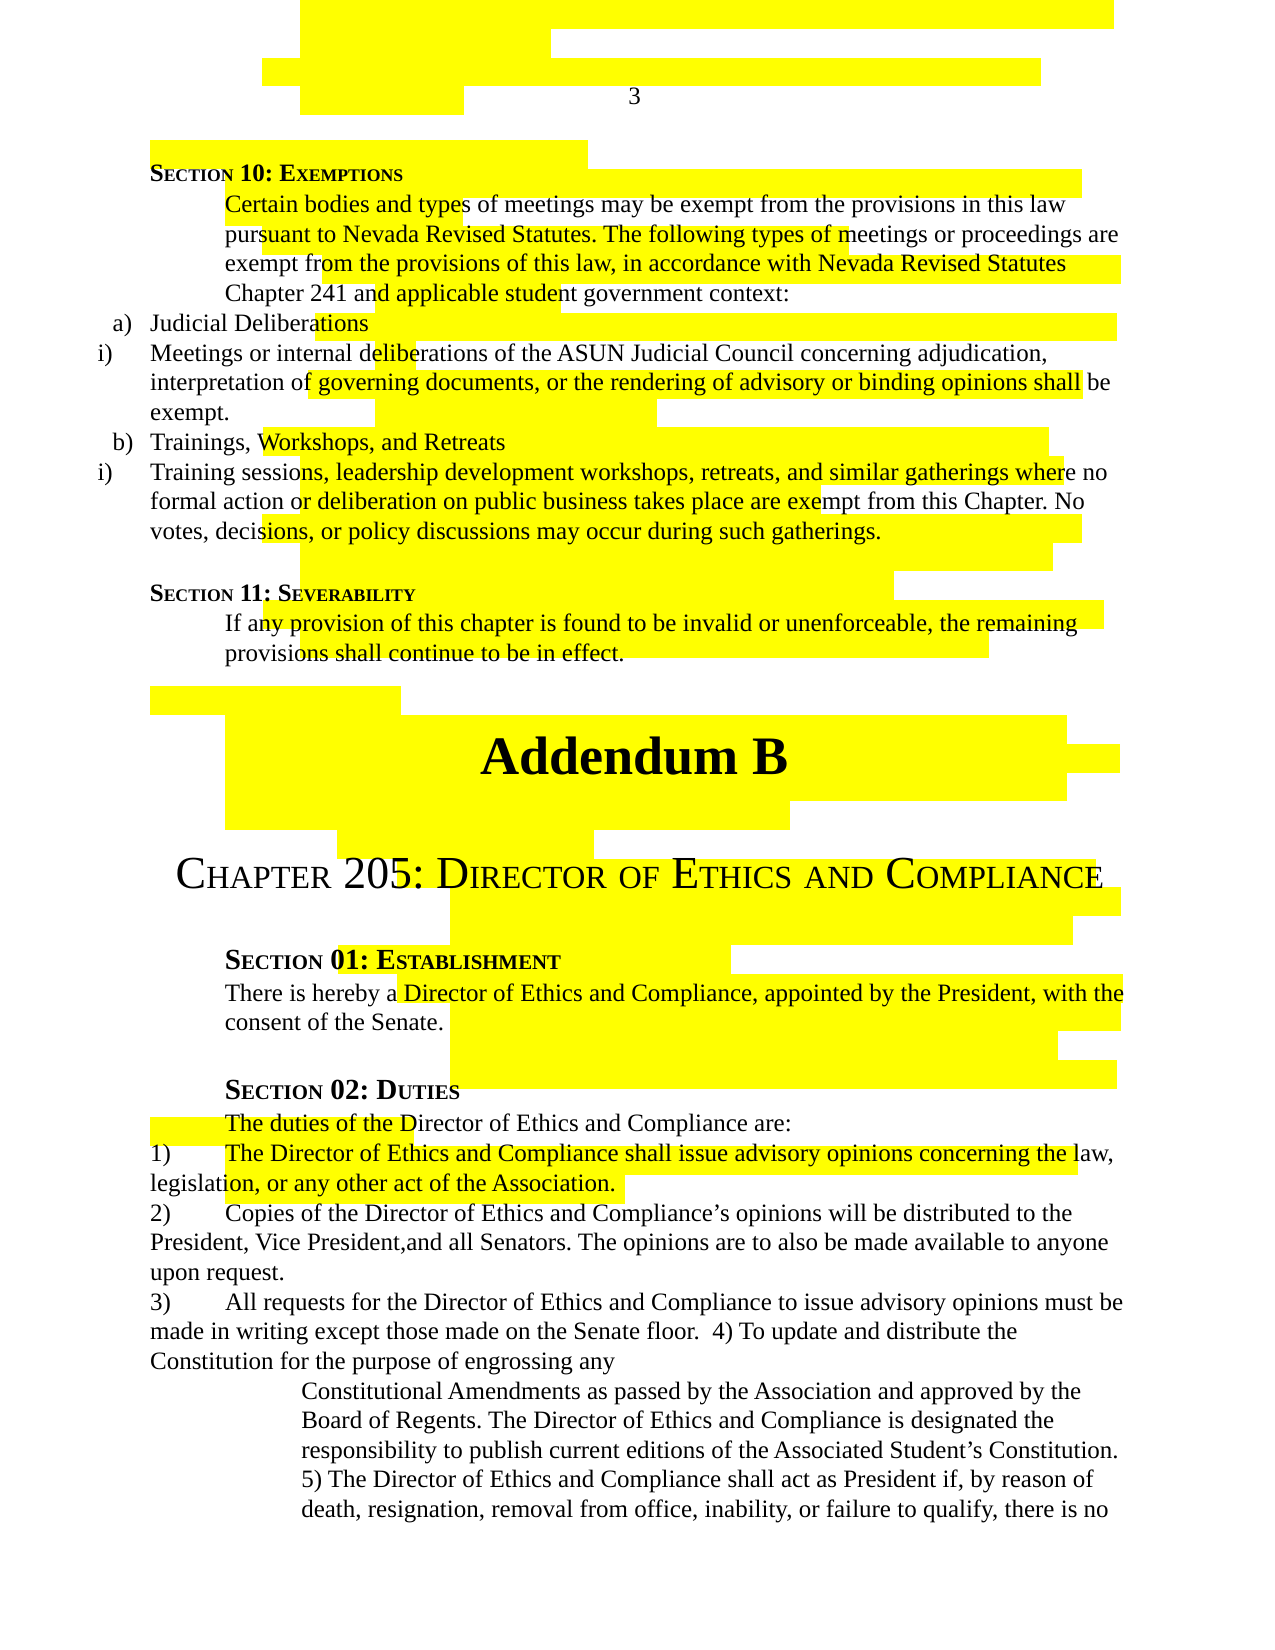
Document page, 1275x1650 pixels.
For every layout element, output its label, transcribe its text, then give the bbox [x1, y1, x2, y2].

subtitle SECTION 10: EXEMPTIONS [588, 156, 1125, 187]
text Constitutional Amendments as passed by the Association and approved by the Board of Regents. The Director of Ethics and Compliance is designated the responsibility to publish current editions of the Associated Student’s Constitution. 5) The Director of Ethics and Compliance shall act as President if, by reason of death, resignation, removal from office, inability, or failure to qualify, there is no [301, 1376, 1124, 1523]
list [561, 308, 1124, 337]
text Certain bodies and types of meetings may be exempt from the provisions in this law pursuant to Nevada Revised Statutes. The following types of meetings or proceedings are exempt from the provisions of this law, in accordance with Nevada Revised Statutes Chapter 241 and applicable student government context: [463, 189, 1124, 307]
text Certain bodies and types of meetings may be exempt from the provisions in this law pursuant to Nevada Revised Statutes. The following types of meetings or proceedings are exempt from the provisions of this law, in accordance with Nevada Revised Statutes Chapter 241 and applicable student government context: [224, 189, 375, 307]
list The Director of Ethics and Compliance shall issue advisory opinions concerning the law, legislation, or any other act of the Association. [150, 1146, 225, 1197]
list Judicial Deliberations [112, 308, 375, 337]
text The duties of the Director of Ethics and Compliance are: [224, 1108, 1124, 1137]
subtitle SECTION 11: SEVERABILITY [149, 578, 300, 606]
subtitle SECTION 10: EXEMPTIONS [149, 156, 225, 187]
list The Director of Ethics and Compliance shall issue advisory opinions concerning the law, legislation, or any other act of the Association. [414, 1138, 1124, 1197]
list Trainings, Workshops, and Retreats [1049, 427, 1124, 456]
text SECTION 01: ESTABLISHMENT [731, 942, 1125, 975]
text There is hereby a Director of Ethics and Compliance, appointed by the President, with the consent of the Senate. [224, 978, 450, 1036]
subtitle Addendum B [151, 724, 225, 786]
list Trainings, Workshops, and Retreats [112, 427, 263, 456]
list All requests for the Director of Ethics and Compliance to issue advisory opinions must be made in writing except those made on the Senate floor. 4) To update and distribute the Constitution for the purpose of engrossing any [150, 1287, 1124, 1375]
list Meetings or internal deliberations of the ASUN Judicial Council concerning adjudication, interpretation of governing documents, or the rendering of advisory or binding opinions shall be exempt. [97, 338, 375, 426]
subtitle SECTION 11: SEVERABILITY [894, 578, 1125, 606]
text There is hereby a Director of Ethics and Compliance, appointed by the President, with the consent of the Senate. [1058, 978, 1124, 1036]
text CHAPTER 205: DIRECTOR OF ETHICS AND COMPLIANCE [175, 846, 450, 898]
list Meetings or internal deliberations of the ASUN Judicial Council concerning adjudication, interpretation of governing documents, or the rendering of advisory or binding opinions shall be exempt. [416, 338, 1124, 426]
text SECTION 02: DUTIES [224, 1072, 1125, 1106]
text If any provision of this chapter is found to be invalid or unenforceable, the remaining provisions shall continue to be in effect. [224, 608, 1124, 667]
text SECTION 01: ESTABLISHMENT [224, 942, 450, 975]
list Copies of the Director of Ethics and Compliance’s opinions will be distributed to the President, Vice President,and all Senators. The opinions are to also be made available to anyone upon request. [150, 1198, 1124, 1286]
subtitle Addendum B [1067, 724, 1125, 786]
text CHAPTER 205: DIRECTOR OF ETHICS AND COMPLIANCE [594, 846, 1125, 898]
list Training sessions, leadership development workshops, retreats, and similar gatherings where no formal action or deliberation on public business takes place are exempt from this Chapter. No votes, decisions, or policy discussions may occur during such gatherings. [821, 457, 1124, 545]
list Training sessions, leadership development workshops, retreats, and similar gatherings where no formal action or deliberation on public business takes place are exempt from this Chapter. No votes, decisions, or policy discussions may occur during such gatherings. [97, 457, 300, 545]
